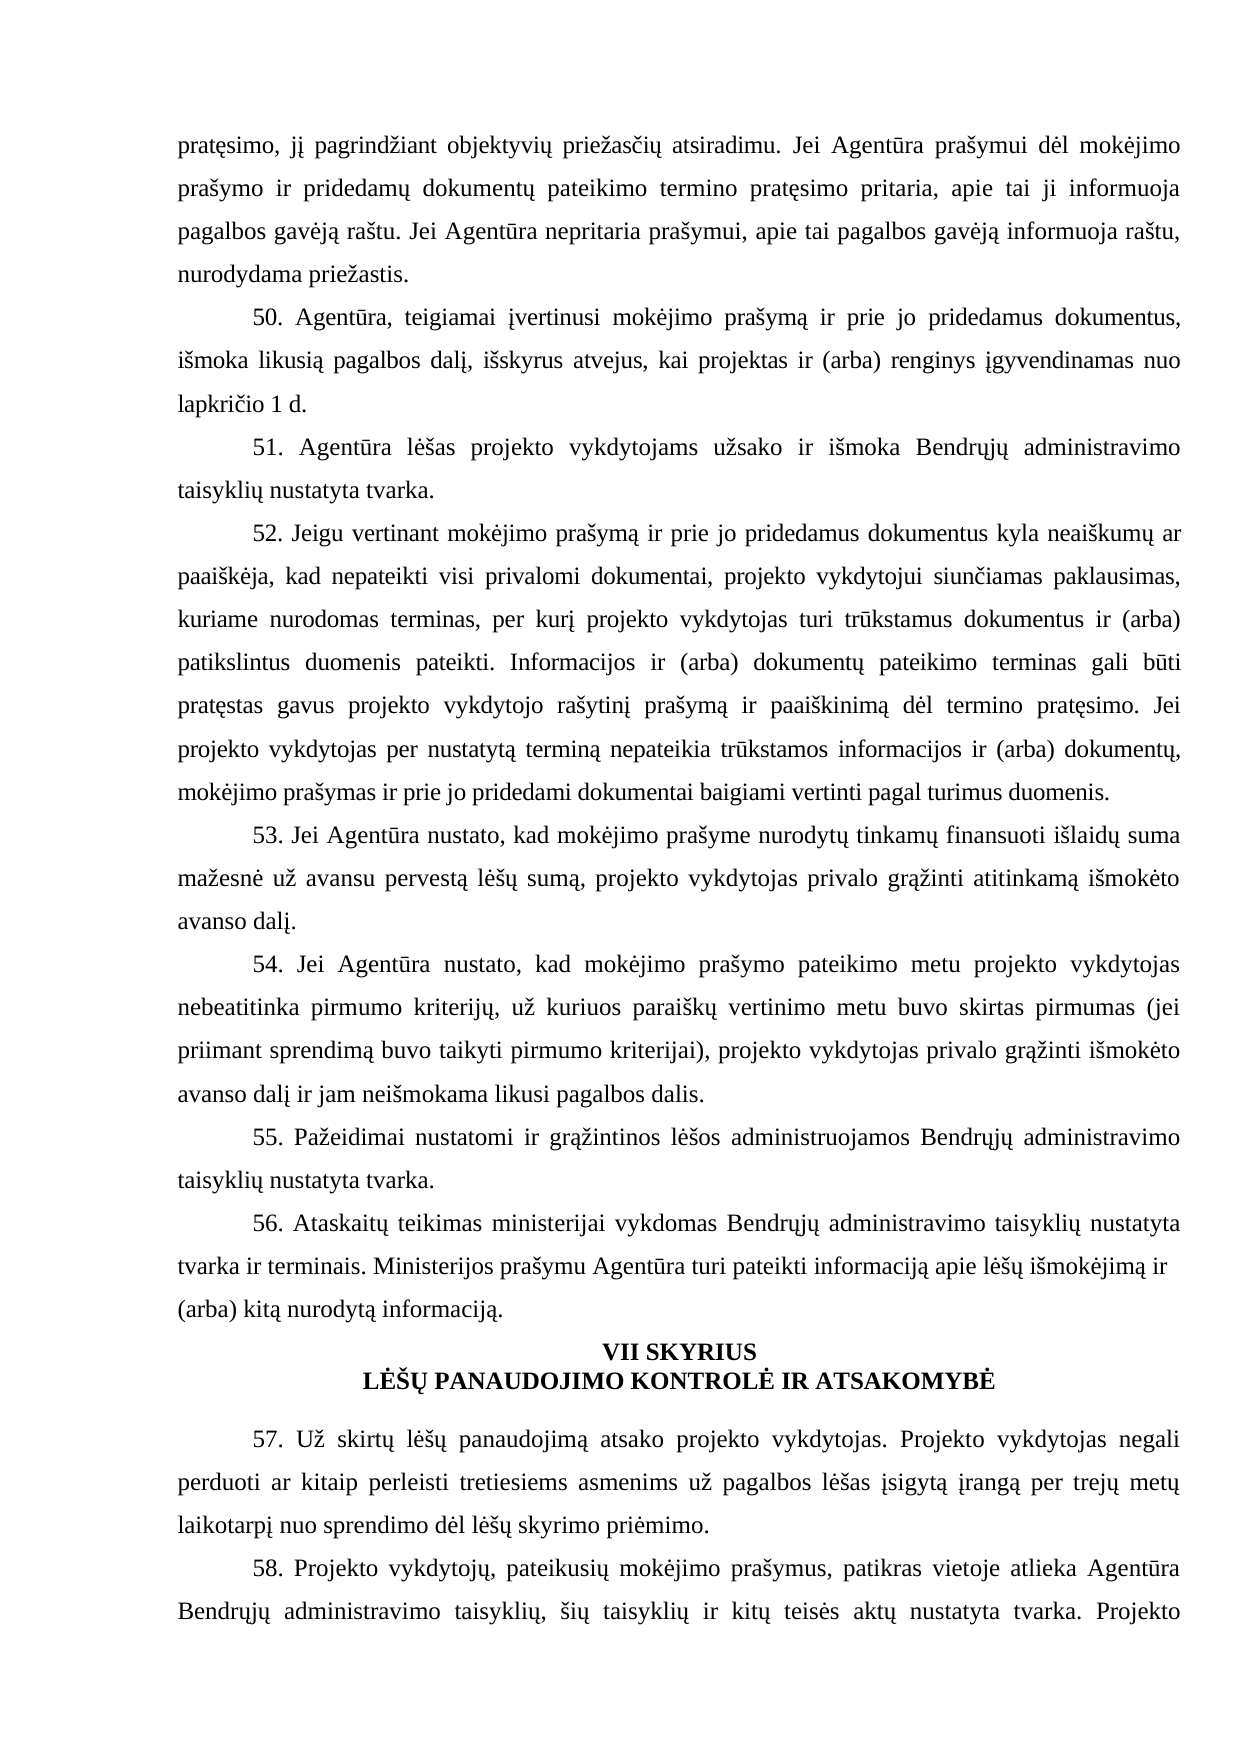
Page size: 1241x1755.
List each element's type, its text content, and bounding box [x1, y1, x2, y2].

text (arba) kitą nurodytą informaciją. [177, 1294, 1181, 1323]
text 54. Jei Agentūra nustato, kad mokėjimo prašymo pateikimo metu projekto vykdytojas nebeatitinka pirmumo kriterijų, už kuriuos paraiškų vertinimo metu buvo skirtas pirmumas (jei priimant sprendimą buvo taikyti pirmumo kriterijai), projekto vykdytojas privalo grąžinti išmokėto avanso dalį ir jam neišmokama likusi pagalbos dalis. [177, 949, 1181, 1107]
text 55. Pažeidimai nustatomi ir grąžintinos lėšos administruojamos Bendrųjų administravimo taisyklių nustatyta tvarka. [177, 1122, 1181, 1194]
text 53. Jei Agentūra nustato, kad mokėjimo prašyme nurodytų tinkamų finansuoti išlaidų suma mažesnė už avansu pervestą lėšų sumą, projekto vykdytojas privalo grąžinti atitinkamą išmokėto avanso dalį. [177, 820, 1181, 935]
text VII SKYRIUS [177, 1337, 1181, 1366]
text 51. Agentūra lėšas projekto vykdytojams užsako ir išmoka Bendrųjų administravimo taisyklių nustatyta tvarka. [177, 432, 1181, 504]
text 50. Agentūra, teigiamai įvertinusi mokėjimo prašymą ir prie jo pridedamus dokumentus, išmoka likusią pagalbos dalį, išskyrus atvejus, kai projektas ir (arba) renginys įgyvendinamas nuo lapkričio 1 d. [177, 302, 1181, 417]
text LĖŠŲ PANAUDOJIMO KONTROLĖ IR ATSAKOMYBĖ [177, 1366, 1181, 1395]
text 58. Projekto vykdytojų, pateikusių mokėjimo prašymus, patikras vietoje atlieka Agentūra Bendrųjų administravimo taisyklių, šių taisyklių ir kitų teisės aktų nustatyta tvarka. Projekto [177, 1553, 1181, 1625]
text 57. Už skirtų lėšų panaudojimą atsako projekto vykdytojas. Projekto vykdytojas negali perduoti ar kitaip perleisti tretiesiems asmenims už pagalbos lėšas įsigytą įrangą per trejų metų laikotarpį nuo sprendimo dėl lėšų skyrimo priėmimo. [177, 1424, 1181, 1539]
text 52. Jeigu vertinant mokėjimo prašymą ir prie jo pridedamus dokumentus kyla neaiškumų ar paaiškėja, kad nepateikti visi privalomi dokumentai, projekto vykdytojui siunčiamas paklausimas, kuriame nurodomas terminas, per kurį projekto vykdytojas turi trūkstamus dokumentus ir (arba) patikslintus duomenis pateikti. Informacijos ir (arba) dokumentų pateikimo terminas gali būti pratęstas gavus projekto vykdytojo rašytinį prašymą ir paaiškinimą dėl termino pratęsimo. Jei projekto vykdytojas per nustatytą terminą nepateikia trūkstamos informacijos ir (arba) dokumentų, mokėjimo prašymas ir prie jo pridedami dokumentai baigiami vertinti pagal turimus duomenis. [177, 518, 1181, 806]
text pratęsimo, jį pagrindžiant objektyvių priežasčių atsiradimu. Jei Agentūra prašymui dėl mokėjimo prašymo ir pridedamų dokumentų pateikimo termino pratęsimo pritaria, apie tai ji informuoja pagalbos gavėją raštu. Jei Agentūra nepritaria prašymui, apie tai pagalbos gavėją informuoja raštu, nurodydama priežastis. [177, 130, 1181, 288]
text 56. Ataskaitų teikimas ministerijai vykdomas Bendrųjų administravimo taisyklių nustatyta tvarka ir terminais. Ministerijos prašymu Agentūra turi pateikti informaciją apie lėšų išmokėjimą ir [177, 1208, 1181, 1280]
